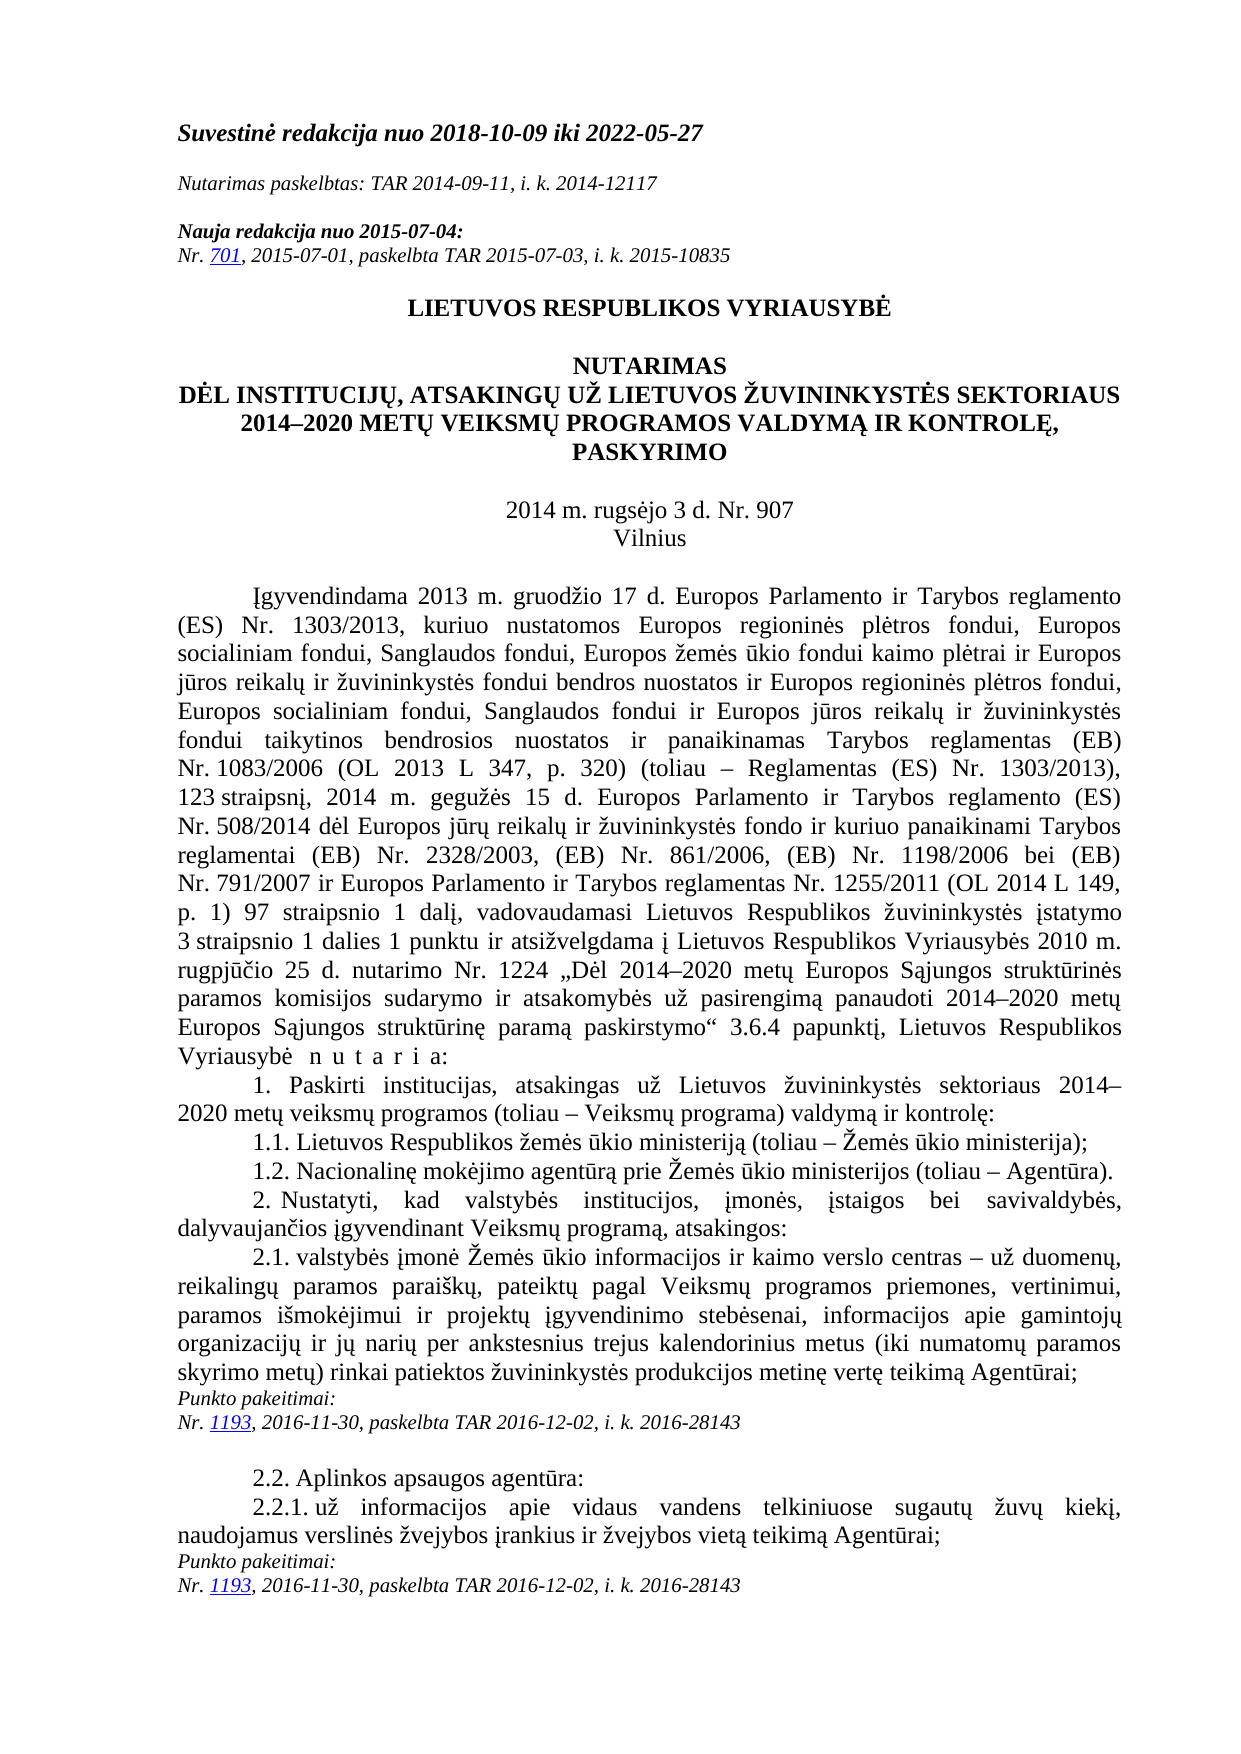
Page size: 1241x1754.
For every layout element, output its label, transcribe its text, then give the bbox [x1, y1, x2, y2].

text Suvestinė redakcija nuo 2018-10-09 iki 2022-05-27 [177, 118, 1122, 147]
text 2.2.1. už informacijos apie vidaus vandens telkiniuose sugautų žuvų kiekį, naudojamus verslinės žvejybos įrankius ir žvejybos vietą teikimą Agentūrai; [177, 1492, 1122, 1549]
text 2.1. valstybės įmonė Žemės ūkio informacijos ir kaimo verslo centras – už duomenų, reikalingų paramos paraiškų, pateiktų pagal Veiksmų programos priemones, vertinimui, paramos išmokėjimui ir projektų įgyvendinimo stebėsenai, informacijos apie gamintojų organizacijų ir jų narių per ankstesnius trejus kalendorinius metus (iki numatomų paramos skyrimo metų) rinkai patiektos žuvininkystės produkcijos metinę vertę teikimą Agentūrai; [177, 1242, 1122, 1386]
text 2014 m. rugsėjo 3 d. Nr. 907 [177, 495, 1122, 523]
text 1.2. Nacionalinę mokėjimo agentūrą prie Žemės ūkio ministerijos (toliau – Agentūra). [177, 1156, 1122, 1185]
text Nauja redakcija nuo 2015-07-04: [177, 219, 1122, 243]
text NUTARIMAS [177, 351, 1122, 380]
text Punkto pakeitimai: [177, 1549, 1122, 1573]
text 1.1. Lietuvos Respublikos žemės ūkio ministeriją (toliau – Žemės ūkio ministerija); [177, 1127, 1122, 1156]
text Įgyvendindama 2013 m. gruodžio 17 d. Europos Parlamento ir Tarybos reglamento (ES) Nr. 1303/2013, kuriuo nustatomos Europos regioninės plėtros fondui, Europos socialiniam fondui, Sanglaudos fondui, Europos žemės ūkio fondui kaimo plėtrai ir Europos jūros reikalų ir žuvininkystės fondui bendros nuostatos ir Europos regioninės plėtros fondui, Europos socialiniam fondui, Sanglaudos fondui ir Europos jūros reikalų ir žuvininkystės fondui taikytinos bendrosios nuostatos ir panaikinamas Tarybos reglamentas (EB) Nr. 1083/2006 (OL 2013 L 347, p. 320) (toliau – Reglamentas (ES) Nr. 1303/2013), 123 straipsnį, 2014 m. gegužės 15 d. Europos Parlamento ir Tarybos reglamento (ES) Nr. 508/2014 dėl Europos jūrų reikalų ir žuvininkystės fondo ir kuriuo panaikinami Tarybos reglamentai (EB) Nr. 2328/2003, (EB) Nr. 861/2006, (EB) Nr. 1198/2006 bei (EB) Nr. 791/2007 ir Europos Parlamento ir Tarybos reglamentas Nr. 1255/2011 (OL 2014 L 149, p. 1) 97 straipsnio 1 dalį, vadovaudamasi Lietuvos Respublikos žuvininkystės įstatymo 3 straipsnio 1 dalies 1 punktu ir atsižvelgdama į Lietuvos Respublikos Vyriausybės 2010 m. rugpjūčio 25 d. nutarimo Nr. 1224 „Dėl 2014–2020 metų Europos Sąjungos struktūrinės paramos komisijos sudarymo ir atsakomybės už pasirengimą panaudoti 2014–2020 metų Europos Sąjungos struktūrinę paramą paskirstymo“ 3.6.4 papunktį, Lietuvos Respublikos Vyriausybė nutaria: [177, 581, 1122, 1070]
text Vilnius [177, 523, 1122, 552]
text 2.2. Aplinkos apsaugos agentūra: [177, 1463, 1122, 1492]
text 1. Paskirti institucijas, atsakingas už Lietuvos žuvininkystės sektoriaus 2014–2020 metų veiksmų programos (toliau – Veiksmų programa) valdymą ir kontrolę: [177, 1070, 1122, 1127]
text Nr. 701, 2015-07-01, paskelbta TAR 2015-07-03, i. k. 2015-10835 [177, 243, 1122, 267]
text Nutarimas paskelbtas: TAR 2014-09-11, i. k. 2014-12117 [177, 171, 1122, 195]
text 2. Nustatyti, kad valstybės institucijos, įmonės, įstaigos bei savivaldybės, dalyvaujančios įgyvendinant Veiksmų programą, atsakingos: [177, 1185, 1122, 1242]
text Nr. 1193, 2016-11-30, paskelbta TAR 2016-12-02, i. k. 2016-28143 [177, 1410, 1122, 1434]
text Punkto pakeitimai: [177, 1386, 1122, 1410]
text Nr. 1193, 2016-11-30, paskelbta TAR 2016-12-02, i. k. 2016-28143 [177, 1573, 1122, 1597]
text LIETUVOS RESPUBLIKOS VYRIAUSYBĖ [177, 293, 1122, 322]
text dėl institucijų, atsakingų už lietuvos žuvininkystės sektoriaus 2014–2020 metų veiksmų programos valdymą ir kontrolę, PASKYRIMO [177, 380, 1122, 466]
